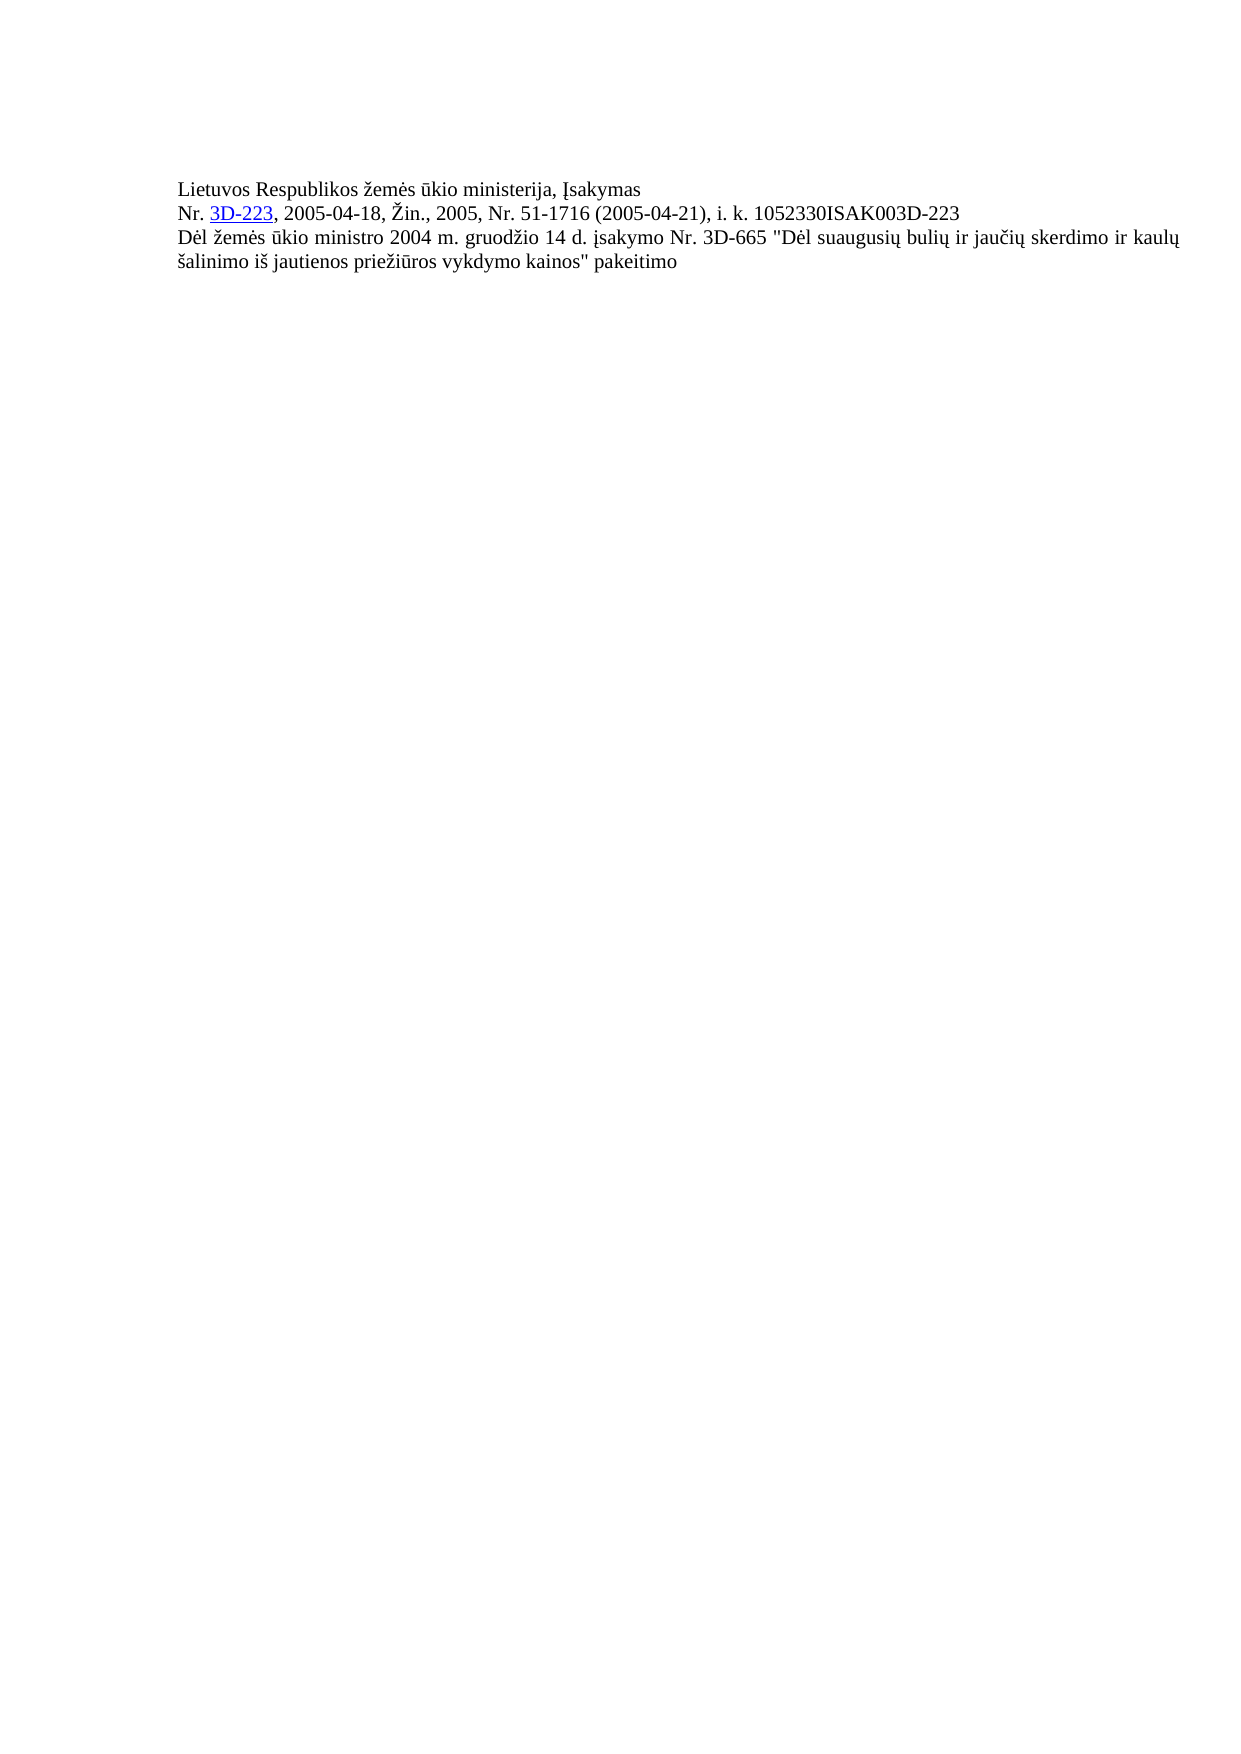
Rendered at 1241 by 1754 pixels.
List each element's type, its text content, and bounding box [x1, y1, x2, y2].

text Nr. 3D-223, 2005-04-18, Žin., 2005, Nr. 51-1716 (2005-04-21), i. k. 1052330ISAK003D-223 [177, 201, 1181, 225]
text Dėl žemės ūkio ministro 2004 m. gruodžio 14 d. įsakymo Nr. 3D-665 "Dėl suaugusių bulių ir jaučių skerdimo ir kaulų šalinimo iš jautienos priežiūros vykdymo kainos" pakeitimo [177, 225, 1181, 273]
text Lietuvos Respublikos žemės ūkio ministerija, Įsakymas [177, 177, 1181, 201]
